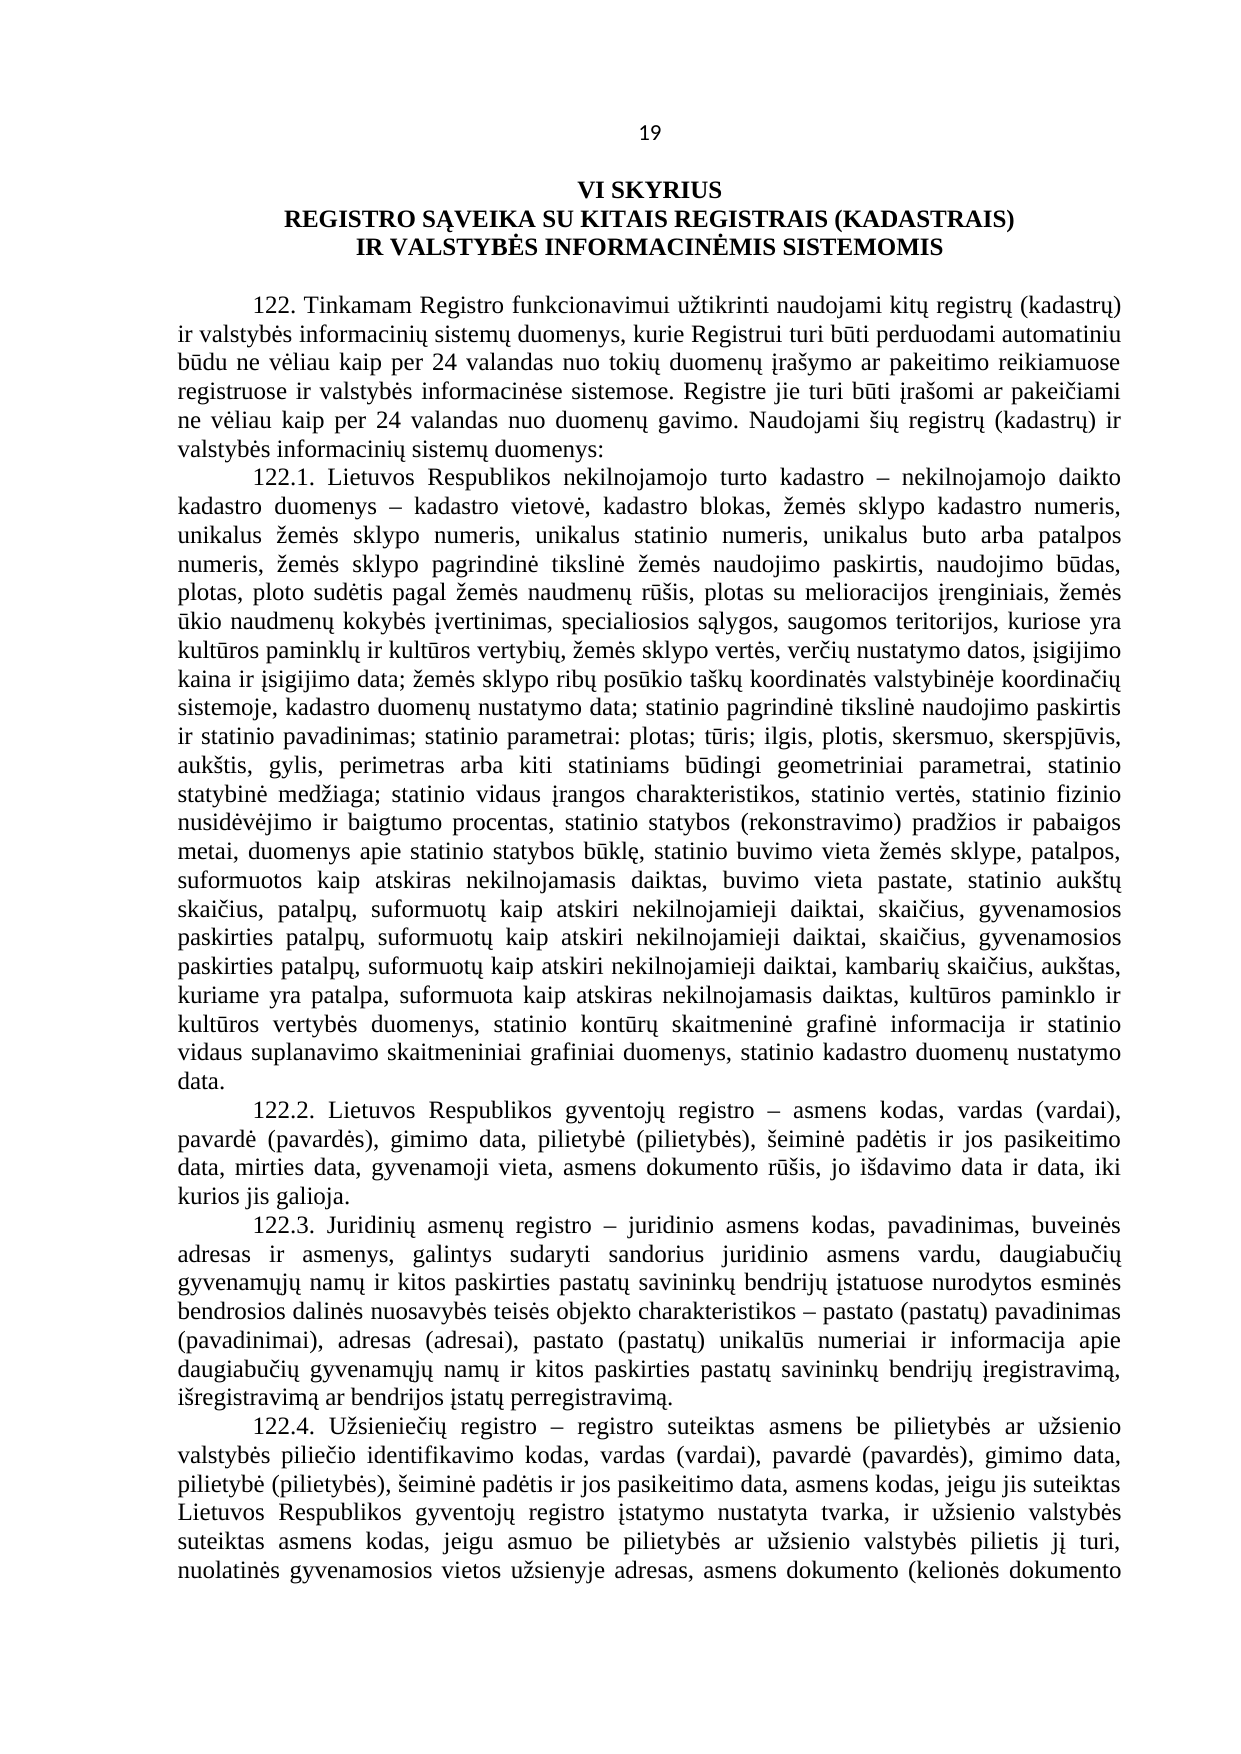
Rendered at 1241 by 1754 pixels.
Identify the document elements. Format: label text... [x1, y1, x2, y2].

text 122.2. Lietuvos Respublikos gyventojų registro – asmens kodas, vardas (vardai), pavardė (pavardės), gimimo data, pilietybė (pilietybės), šeiminė padėtis ir jos pasikeitimo data, mirties data, gyvenamoji vieta, asmens dokumento rūšis, jo išdavimo data ir data, iki kurios jis galioja. [177, 1095, 1122, 1210]
subtitle Registro sąveika su kitais registrais (kadastrais) [177, 204, 1122, 232]
subtitle ir VALSTYBĖS INFORMACINĖMIS SISTEMOMIS [177, 232, 1122, 261]
text 122.1. Lietuvos Respublikos nekilnojamojo turto kadastro – nekilnojamojo daikto kadastro duomenys – kadastro vietovė, kadastro blokas, žemės sklypo kadastro numeris, unikalus žemės sklypo numeris, unikalus statinio numeris, unikalus buto arba patalpos numeris, žemės sklypo pagrindinė tikslinė žemės naudojimo paskirtis, naudojimo būdas, plotas, ploto sudėtis pagal žemės naudmenų rūšis, plotas su melioracijos įrenginiais, žemės ūkio naudmenų kokybės įvertinimas, specialiosios sąlygos, saugomos teritorijos, kuriose yra kultūros paminklų ir kultūros vertybių, žemės sklypo vertės, verčių nustatymo datos, įsigijimo kaina ir įsigijimo data; žemės sklypo ribų posūkio taškų koordinatės valstybinėje koordinačių sistemoje, kadastro duomenų nustatymo data; statinio pagrindinė tikslinė naudojimo paskirtis ir statinio pavadinimas; statinio parametrai: plotas; tūris; ilgis, plotis, skersmuo, skerspjūvis, aukštis, gylis, perimetras arba kiti statiniams būdingi geometriniai parametrai, statinio statybinė medžiaga; statinio vidaus įrangos charakteristikos, statinio vertės, statinio fizinio nusidėvėjimo ir baigtumo procentas, statinio statybos (rekonstravimo) pradžios ir pabaigos metai, duomenys apie statinio statybos būklę, statinio buvimo vieta žemės sklype, patalpos, suformuotos kaip atskiras nekilnojamasis daiktas, buvimo vieta pastate, statinio aukštų skaičius, patalpų, suformuotų kaip atskiri nekilnojamieji daiktai, skaičius, gyvenamosios paskirties patalpų, suformuotų kaip atskiri nekilnojamieji daiktai, skaičius, gyvenamosios paskirties patalpų, suformuotų kaip atskiri nekilnojamieji daiktai, kambarių skaičius, aukštas, kuriame yra patalpa, suformuota kaip atskiras nekilnojamasis daiktas, kultūros paminklo ir kultūros vertybės duomenys, statinio kontūrų skaitmeninė grafinė informacija ir statinio vidaus suplanavimo skaitmeniniai grafiniai duomenys, statinio kadastro duomenų nustatymo data. [177, 462, 1122, 1095]
text 122.4. Užsieniečių registro – registro suteiktas asmens be pilietybės ar užsienio valstybės piliečio identifikavimo kodas, vardas (vardai), pavardė (pavardės), gimimo data, pilietybė (pilietybės), šeiminė padėtis ir jos pasikeitimo data, asmens kodas, jeigu jis suteiktas Lietuvos Respublikos gyventojų registro įstatymo nustatyta tvarka, ir užsienio valstybės suteiktas asmens kodas, jeigu asmuo be pilietybės ar užsienio valstybės pilietis jį turi, nuolatinės gyvenamosios vietos užsienyje adresas, asmens dokumento (kelionės dokumento [177, 1411, 1122, 1584]
subtitle Vi skyrius [177, 175, 1122, 204]
text 122.3. Juridinių asmenų registro – juridinio asmens kodas, pavadinimas, buveinės adresas ir asmenys, galintys sudaryti sandorius juridinio asmens vardu, daugiabučių gyvenamųjų namų ir kitos paskirties pastatų savininkų bendrijų įstatuose nurodytos esminės bendrosios dalinės nuosavybės teisės objekto charakteristikos – pastato (pastatų) pavadinimas (pavadinimai), adresas (adresai), pastato (pastatų) unikalūs numeriai ir informacija apie daugiabučių gyvenamųjų namų ir kitos paskirties pastatų savininkų bendrijų įregistravimą, išregistravimą ar bendrijos įstatų perregistravimą. [177, 1210, 1122, 1411]
text 122. Tinkamam Registro funkcionavimui užtikrinti naudojami kitų registrų (kadastrų) ir valstybės informacinių sistemų duomenys, kurie Registrui turi būti perduodami automatiniu būdu ne vėliau kaip per 24 valandas nuo tokių duomenų įrašymo ar pakeitimo reikiamuose registruose ir valstybės informacinėse sistemose. Registre jie turi būti įrašomi ar pakeičiami ne vėliau kaip per 24 valandas nuo duomenų gavimo. Naudojami šių registrų (kadastrų) ir valstybės informacinių sistemų duomenys: [177, 290, 1122, 462]
